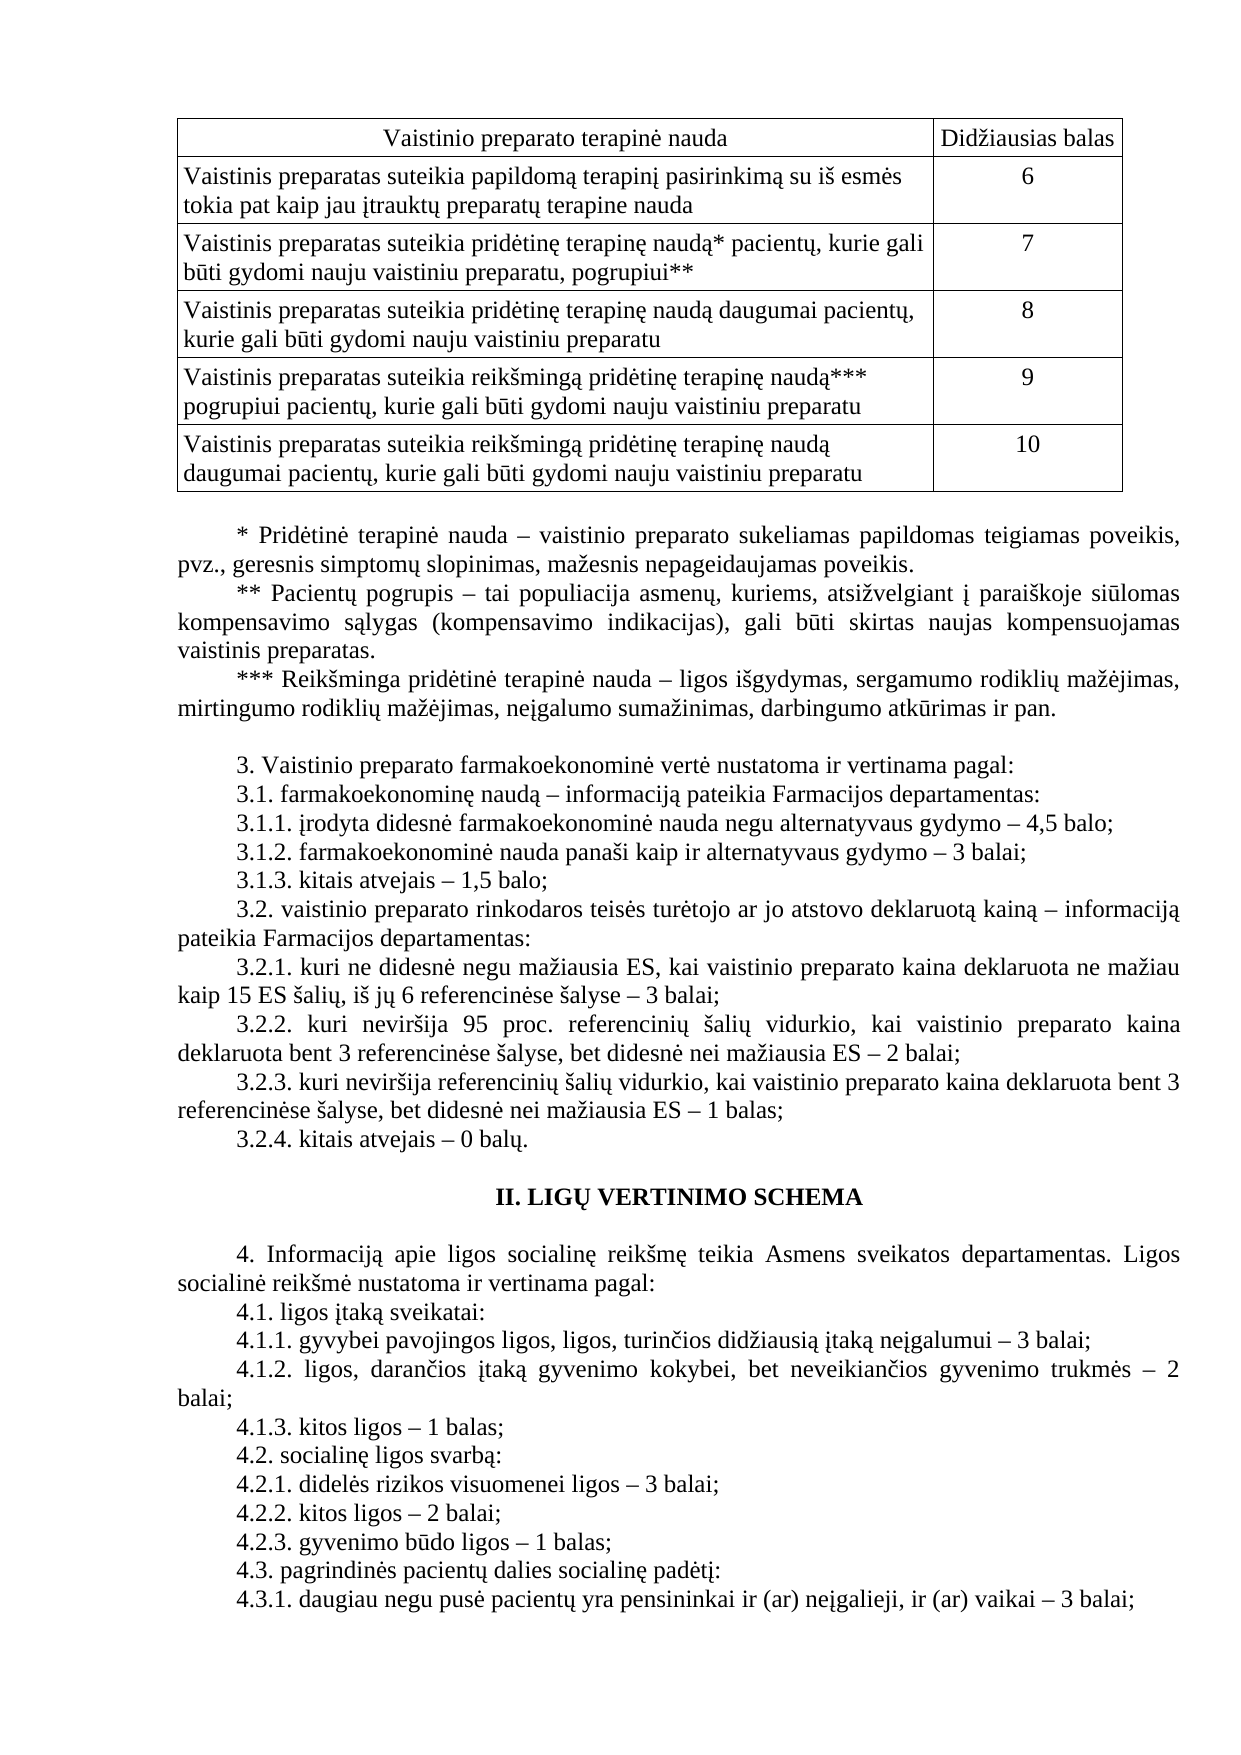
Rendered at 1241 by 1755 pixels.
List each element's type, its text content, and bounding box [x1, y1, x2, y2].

table_cell Vaistinis preparatas suteikia pridėtinę terapinę naudą* pacientų, kurie gali būti gydomi nauju vaistiniu preparatu, pogrupiui** [178, 224, 933, 290]
text 4.2.2. kitos ligos – 2 balai; [177, 1498, 1181, 1527]
text 3. Vaistinio preparato farmakoekonominė vertė nustatoma ir vertinama pagal: [177, 750, 1181, 779]
table_cell Vaistinis preparatas suteikia reikšmingą pridėtinę terapinę naudą*** pogrupiui pacientų, kurie gali būti gydomi nauju vaistiniu preparatu [178, 358, 933, 424]
text * Pridėtinė terapinė nauda – vaistinio preparato sukeliamas papildomas teigiamas poveikis, pvz., geresnis simptomų slopinimas, mažesnis nepageidaujamas poveikis. [177, 520, 1181, 578]
table_cell 10 [934, 425, 1122, 491]
text 3.1.3. kitais atvejais – 1,5 balo; [177, 865, 1181, 894]
text 3.1.2. farmakoekonominė nauda panaši kaip ir alternatyvaus gydymo – 3 balai; [177, 837, 1181, 865]
text 3.2.1. kuri ne didesnė negu mažiausia ES, kai vaistinio preparato kaina deklaruota ne mažiau kaip 15 ES šalių, iš jų 6 referencinėse šalyse – 3 balai; [177, 952, 1181, 1009]
text 3.2. vaistinio preparato rinkodaros teisės turėtojo ar jo atstovo deklaruotą kainą – informaciją pateikia Farmacijos departamentas: [177, 894, 1181, 952]
table_cell 6 [934, 157, 1122, 223]
text 4.2.3. gyvenimo būdo ligos – 1 balas; [177, 1527, 1181, 1555]
text 4.2.1. didelės rizikos visuomenei ligos – 3 balai; [177, 1469, 1181, 1498]
text 4.1.1. gyvybei pavojingos ligos, ligos, turinčios didžiausią įtaką neįgalumui – 3 balai; [177, 1325, 1181, 1354]
text 4.2. socialinę ligos svarbą: [177, 1440, 1181, 1469]
text 4.1.3. kitos ligos – 1 balas; [177, 1412, 1181, 1440]
text 4. Informaciją apie ligos socialinę reikšmę teikia Asmens sveikatos departamentas. Ligos socialinė reikšmė nustatoma ir vertinama pagal: [177, 1239, 1181, 1297]
text ** Pacientų pogrupis – tai populiacija asmenų, kuriems, atsižvelgiant į paraiškoje siūlomas kompensavimo sąlygas (kompensavimo indikacijas), gali būti skirtas naujas kompensuojamas vaistinis preparatas. [177, 578, 1181, 664]
text 4.3. pagrindinės pacientų dalies socialinę padėtį: [177, 1555, 1181, 1584]
table_cell 7 [934, 224, 1122, 290]
text 4.3.1. daugiau negu pusė pacientų yra pensininkai ir (ar) neįgalieji, ir (ar) vaikai – 3 balai; [177, 1584, 1181, 1613]
text 3.2.2. kuri neviršija 95 proc. referencinių šalių vidurkio, kai vaistinio preparato kaina deklaruota bent 3 referencinėse šalyse, bet didesnė nei mažiausia ES – 2 balai; [177, 1009, 1181, 1067]
table_header Vaistinio preparato terapinė nauda [178, 119, 933, 156]
table_cell Vaistinis preparatas suteikia reikšmingą pridėtinę terapinę naudą daugumai pacientų, kurie gali būti gydomi nauju vaistiniu preparatu [178, 425, 933, 491]
text 3.2.4. kitais atvejais – 0 balų. [177, 1124, 1181, 1153]
text 3.1.1. įrodyta didesnė farmakoekonominė nauda negu alternatyvaus gydymo – 4,5 balo; [177, 808, 1181, 837]
text 4.1.2. ligos, darančios įtaką gyvenimo kokybei, bet neveikiančios gyvenimo trukmės – 2 balai; [177, 1354, 1181, 1412]
text 3.1. farmakoekonominę naudą – informaciją pateikia Farmacijos departamentas: [177, 779, 1181, 808]
table_cell Vaistinis preparatas suteikia pridėtinę terapinę naudą daugumai pacientų, kurie gali būti gydomi nauju vaistiniu preparatu [178, 291, 933, 357]
text 4.1. ligos įtaką sveikatai: [177, 1297, 1181, 1325]
text II. LIGŲ VERTINIMO SCHEMA [177, 1182, 1181, 1210]
table_cell 8 [934, 291, 1122, 357]
table_cell Vaistinis preparatas suteikia papildomą terapinį pasirinkimą su iš esmės tokia pat kaip jau įtrauktų preparatų terapine nauda [178, 157, 933, 223]
text 3.2.3. kuri neviršija referencinių šalių vidurkio, kai vaistinio preparato kaina deklaruota bent 3 referencinėse šalyse, bet didesnė nei mažiausia ES – 1 balas; [177, 1067, 1181, 1124]
table_cell 9 [934, 358, 1122, 424]
table_header Didžiausias balas [934, 119, 1122, 156]
text *** Reikšminga pridėtinė terapinė nauda – ligos išgydymas, sergamumo rodiklių mažėjimas, mirtingumo rodiklių mažėjimas, neįgalumo sumažinimas, darbingumo atkūrimas ir pan. [177, 664, 1181, 722]
